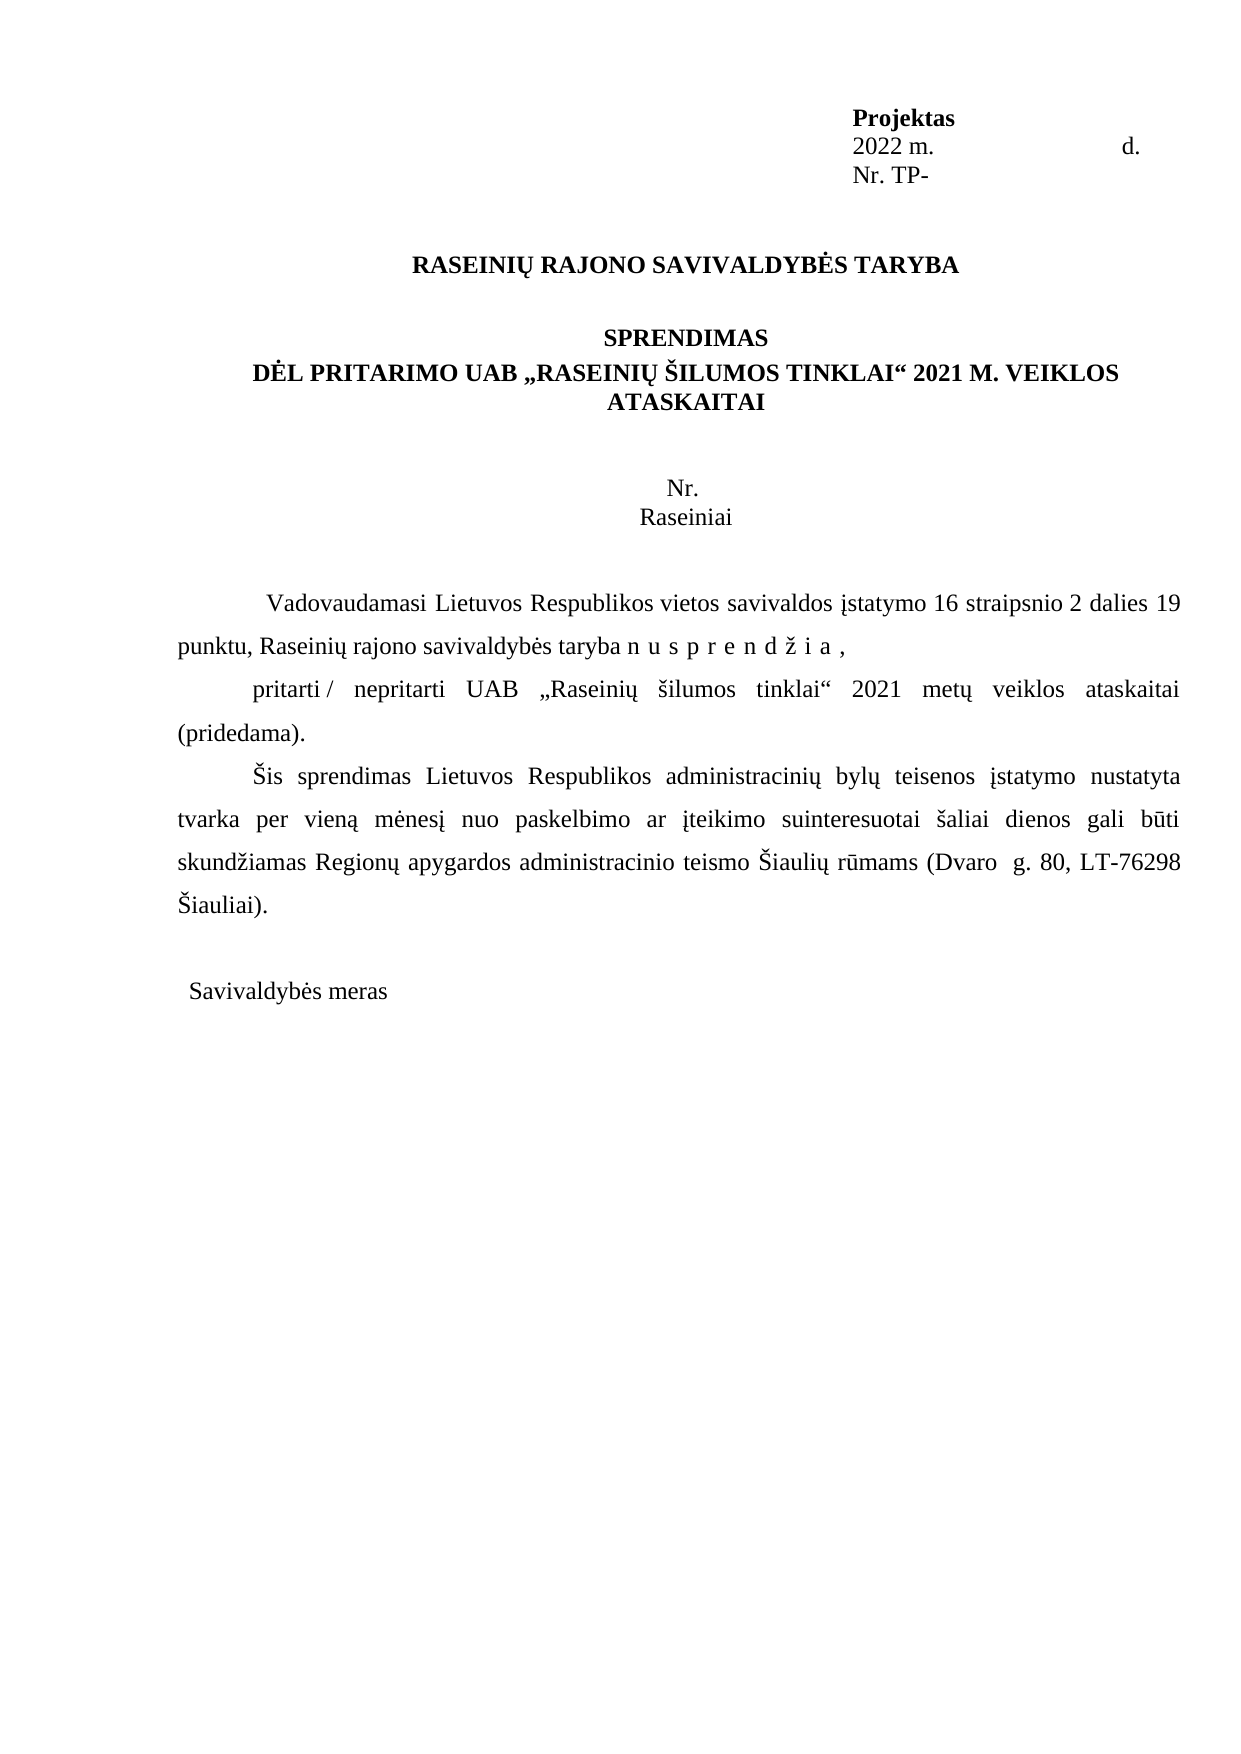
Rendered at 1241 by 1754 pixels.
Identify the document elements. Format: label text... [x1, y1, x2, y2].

text pritarti / nepritarti UAB „Raseinių šilumos tinklai“ 2021 metų veiklos ataskaitai (pridedama). [177, 674, 1181, 746]
table_header [573, 933, 823, 1008]
table_cell RASEINIŲ RAJONO SAVIVALDYBĖS TARYBA [177, 250, 1194, 323]
table_cell SPRENDIMAS [177, 323, 1194, 358]
text Šis sprendimas Lietuvos Respublikos administracinių bylų teisenos įstatymo nustatyta tvarka per vieną mėnesį nuo paskelbimo ar įteikimo suinteresuotai šaliai dienos gali būti skundžiamas Regionų apygardos administracinio teismo Šiaulių rūmams (Dvaro g. 80, LT-76298 Šiauliai). [177, 761, 1181, 919]
table_header [824, 933, 1192, 1008]
text Vadovaudamasi Lietuvos Respublikos vietos savivaldos įstatymo 16 straipsnio 2 dalies 19 punktu, Raseinių rajono savivaldybės taryba nusprendžia, [177, 588, 1181, 660]
table_header Savivaldybės meras [189, 933, 572, 1008]
text Projektas [177, 103, 1181, 131]
table_cell Nr. Raseiniai [177, 445, 1194, 545]
text 2022 m. d. [177, 131, 1181, 160]
text Nr. TP- [177, 160, 1181, 189]
table_cell DĖL PRITARIMO UAB „RASEINIŲ ŠILUMOS TINKLAI“ 2021 M. VEIKLOS ATASKAITAI [177, 359, 1194, 445]
table_header [177, 218, 1194, 250]
